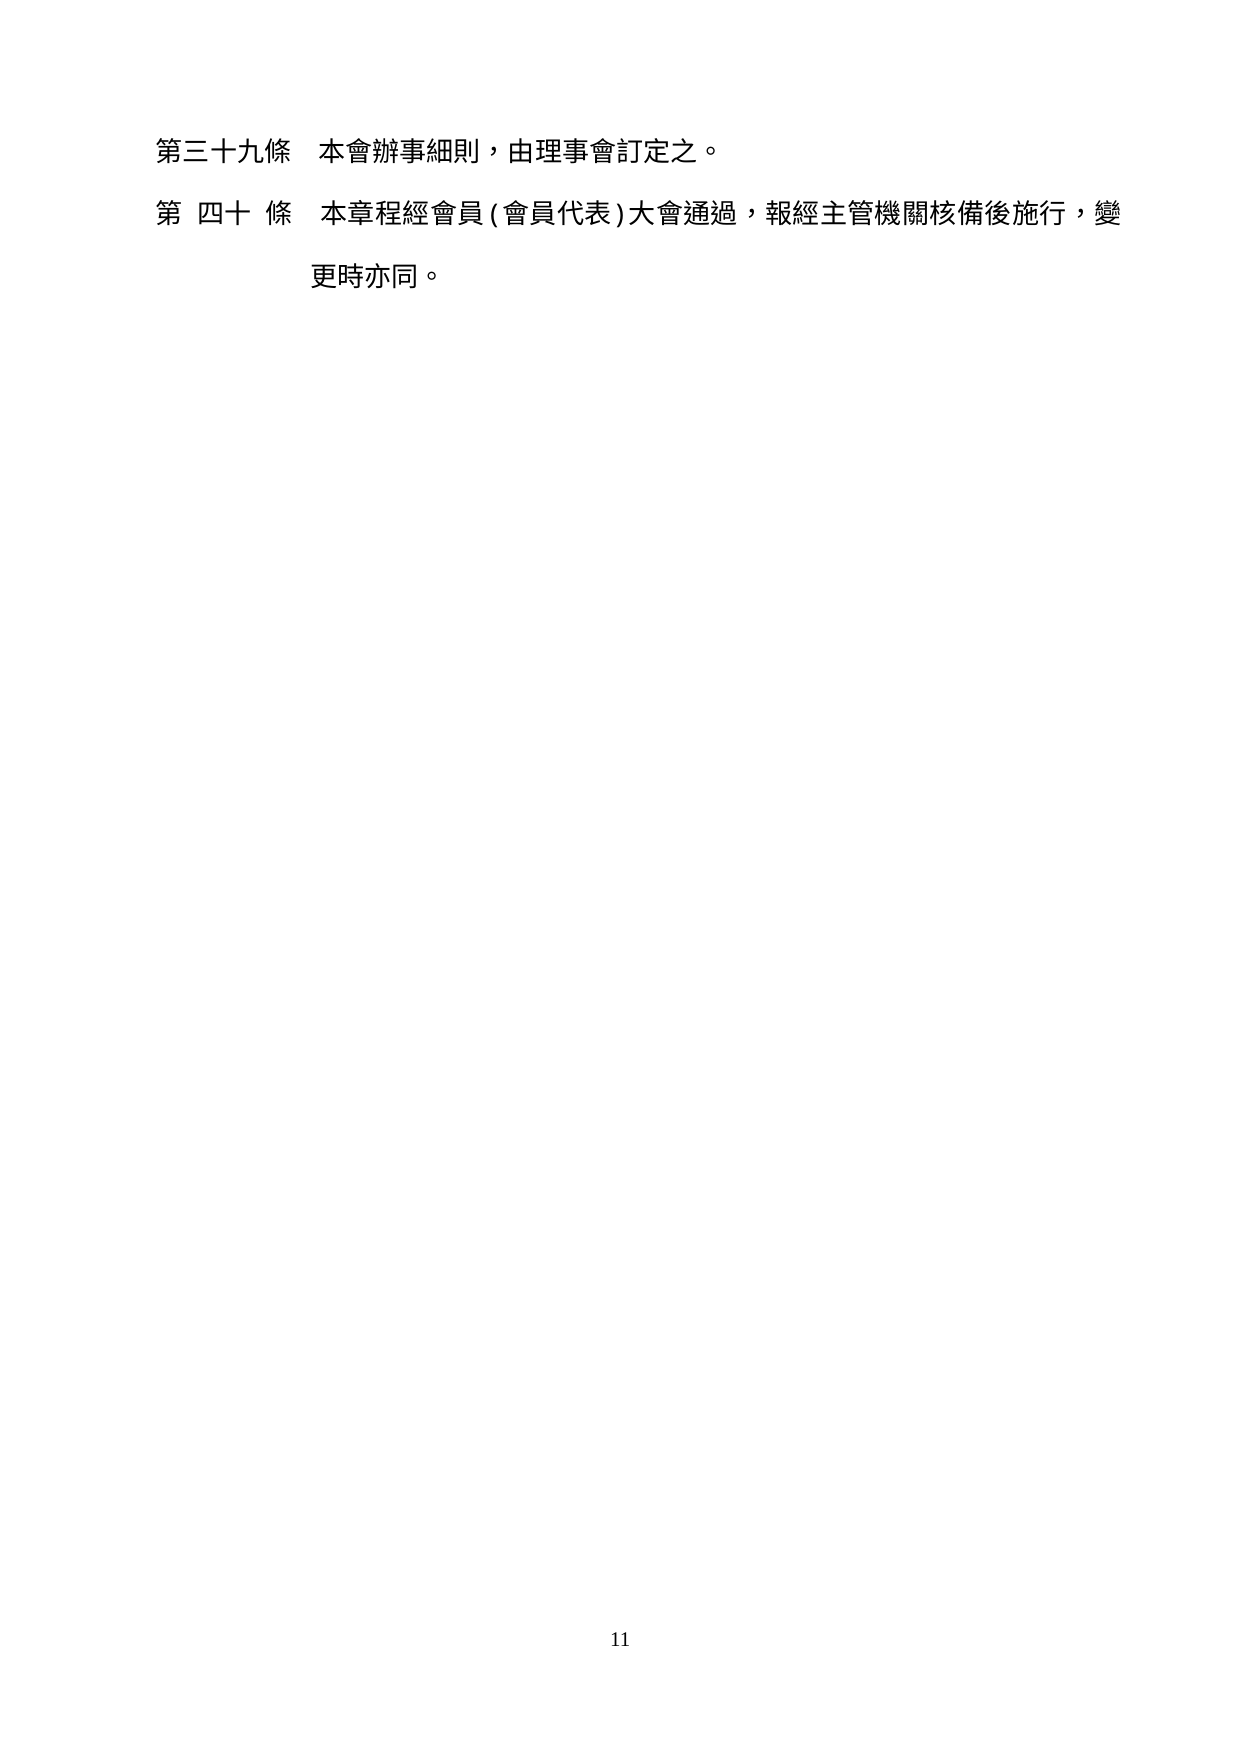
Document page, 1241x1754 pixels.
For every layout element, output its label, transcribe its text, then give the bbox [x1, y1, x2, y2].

text 第 四十 條 本章程經會員(會員代表)大會通過，報經主管機關核備後施行，變更時亦同。 [156, 170, 1122, 295]
text 第三十九條 本會辦事細則，由理事會訂定之。 [156, 108, 1122, 170]
